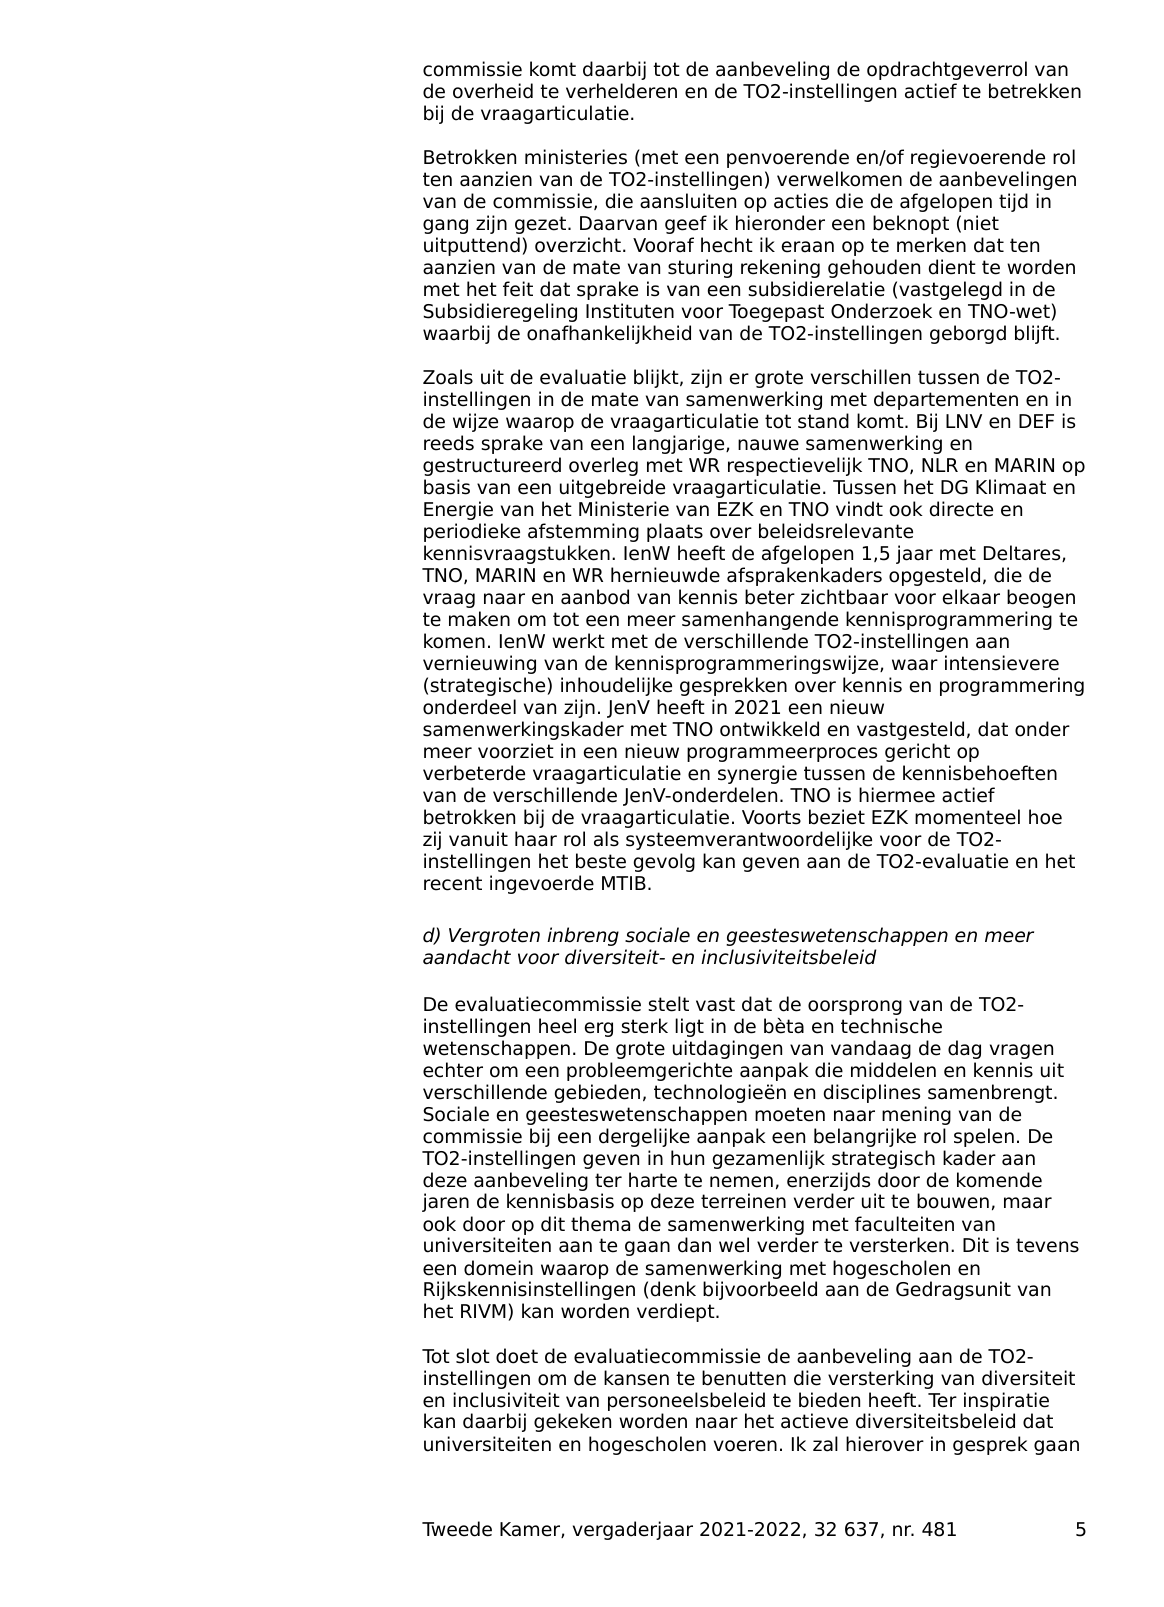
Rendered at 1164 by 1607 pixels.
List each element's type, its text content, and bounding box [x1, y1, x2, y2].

text Tot slot doet de evaluatiecommissie de aanbeveling aan de TO2-instellingen om de kansen te benutten die versterking van diversiteit en inclusiviteit van personeelsbeleid te bieden heeft. Ter inspiratie kan daarbij gekeken worden naar het actieve diversiteitsbeleid dat universiteiten en hogescholen voeren. Ik zal hierover in gesprek gaan [422, 1346, 1087, 1455]
subtitle d) Vergroten inbreng sociale en geesteswetenschappen en meer aandacht voor diversiteit- en inclusiviteitsbeleid [422, 925, 1087, 969]
text commissie komt daarbij tot de aanbeveling de opdrachtgeverrol van de overheid te verhelderen en de TO2-instellingen actief te betrekken bij de vraagarticulatie. [422, 59, 1087, 125]
text Zoals uit de evaluatie blijkt, zijn er grote verschillen tussen de TO2-instellingen in de mate van samenwerking met departementen en in de wijze waarop de vraagarticulatie tot stand komt. Bij LNV en DEF is reeds sprake van een langjarige, nauwe samenwerking en gestructureerd overleg met WR respectievelijk TNO, NLR en MARIN op basis van een uitgebreide vraagarticulatie. Tussen het DG Klimaat en Energie van het Ministerie van EZK en TNO vindt ook directe en periodieke afstemming plaats over beleidsrelevante kennisvraagstukken. IenW heeft de afgelopen 1,5 jaar met Deltares, TNO, MARIN en WR hernieuwde afsprakenkaders opgesteld, die de vraag naar en aanbod van kennis beter zichtbaar voor elkaar beogen te maken om tot een meer samenhangende kennisprogrammering te komen. IenW werkt met de verschillende TO2-instellingen aan vernieuwing van de kennisprogrammeringswijze, waar intensievere (strategische) inhoudelijke gesprekken over kennis en programmering onderdeel van zijn. JenV heeft in 2021 een nieuw samenwerkingskader met TNO ontwikkeld en vastgesteld, dat onder meer voorziet in een nieuw programmeerproces gericht op verbeterde vraagarticulatie en synergie tussen de kennisbehoeften van de verschillende JenV-onderdelen. TNO is hiermee actief betrokken bij de vraagarticulatie. Voorts beziet EZK momenteel hoe zij vanuit haar rol als systeemverantwoordelijke voor de TO2-instellingen het beste gevolg kan geven aan de TO2-evaluatie en het recent ingevoerde MTIB. [422, 367, 1087, 895]
text Betrokken ministeries (met een penvoerende en/of regievoerende rol ten aanzien van de TO2-instellingen) verwelkomen de aanbevelingen van de commissie, die aansluiten op acties die de afgelopen tijd in gang zijn gezet. Daarvan geef ik hieronder een beknopt (niet uitputtend) overzicht. Vooraf hecht ik eraan op te merken dat ten aanzien van de mate van sturing rekening gehouden dient te worden met het feit dat sprake is van een subsidierelatie (vastgelegd in de Subsidieregeling Instituten voor Toegepast Onderzoek en TNO-wet) waarbij de onafhankelijkheid van de TO2-instellingen geborgd blijft. [422, 147, 1087, 345]
text De evaluatiecommissie stelt vast dat de oorsprong van de TO2-instellingen heel erg sterk ligt in de bèta en technische wetenschappen. De grote uitdagingen van vandaag de dag vragen echter om een probleemgerichte aanpak die middelen en kennis uit verschillende gebieden, technologieën en disciplines samenbrengt. Sociale en geesteswetenschappen moeten naar mening van de commissie bij een dergelijke aanpak een belangrijke rol spelen. De TO2-instellingen geven in hun gezamenlijk strategisch kader aan deze aanbeveling ter harte te nemen, enerzijds door de komende jaren de kennisbasis op deze terreinen verder uit te bouwen, maar ook door op dit thema de samenwerking met faculteiten van universiteiten aan te gaan dan wel verder te versterken. Dit is tevens een domein waarop de samenwerking met hogescholen en Rijkskennisinstellingen (denk bijvoorbeeld aan de Gedragsunit van het RIVM) kan worden verdiept. [422, 994, 1087, 1323]
